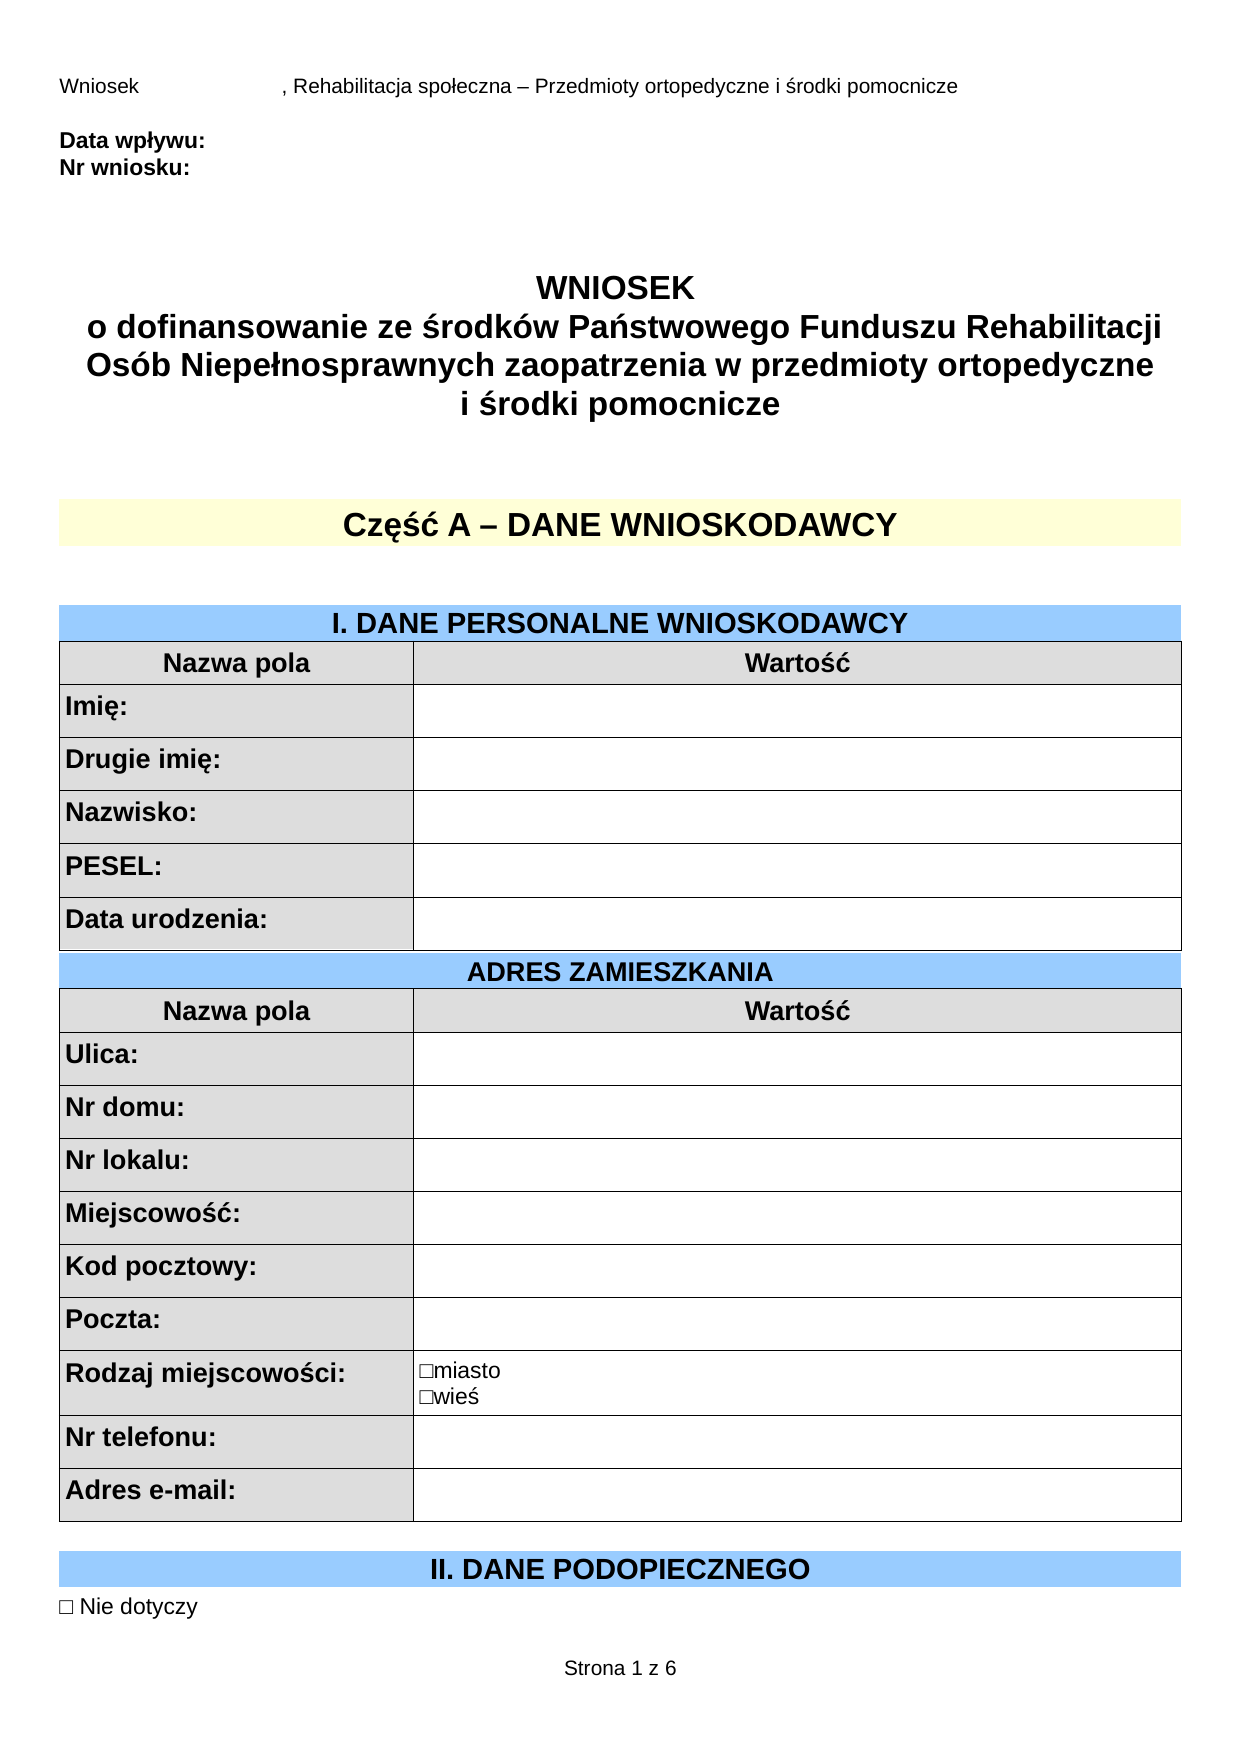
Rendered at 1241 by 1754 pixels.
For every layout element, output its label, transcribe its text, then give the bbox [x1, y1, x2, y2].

table_header Nazwa pola [60, 642, 413, 684]
table_cell Adres e-mail: [60, 1469, 413, 1521]
table_cell [414, 1416, 1181, 1468]
text Data wpływu: [59, 127, 1181, 153]
subtitle ADRES ZAMIESZKANIA [59, 953, 1181, 988]
table_cell [414, 1469, 1181, 1521]
table_cell [414, 1086, 1181, 1138]
table_cell [414, 1139, 1181, 1191]
table_header Nazwa pola [60, 989, 413, 1032]
table_header Wartość [414, 989, 1181, 1032]
subtitle II. DANE PODOPIECZNEGO [59, 1551, 1181, 1587]
subtitle Część A – DANE WNIOSKODAWCY [59, 499, 1181, 546]
table_cell Data urodzenia: [60, 898, 413, 949]
text Nr wniosku: [59, 153, 1181, 180]
table_cell □miasto □wieś [414, 1351, 1181, 1415]
table_cell [414, 1298, 1181, 1350]
table_cell Rodzaj miejscowości: [60, 1351, 413, 1415]
table_cell Ulica: [60, 1033, 413, 1085]
table_cell [414, 898, 1181, 949]
table_cell [414, 1245, 1181, 1297]
table_cell Nr telefonu: [60, 1416, 413, 1468]
table_cell [414, 791, 1181, 843]
table_cell Poczta: [60, 1298, 413, 1350]
table_cell [414, 1192, 1181, 1244]
table_cell Nr lokalu: [60, 1139, 413, 1191]
table_header Wartość [414, 642, 1181, 684]
table_cell Nazwisko: [60, 791, 413, 843]
table_cell Nr domu: [60, 1086, 413, 1138]
table_cell Imię: [60, 685, 413, 737]
table_cell Miejscowość: [60, 1192, 413, 1244]
table_cell [414, 1033, 1181, 1085]
table_cell [414, 738, 1181, 790]
subtitle I. DANE PERSONALNE WNIOSKODAWCY [59, 605, 1181, 641]
text □ Nie dotyczy [59, 1593, 1181, 1619]
table_cell PESEL: [60, 844, 413, 896]
table_cell [414, 685, 1181, 737]
subtitle WNIOSEK o dofinansowanie ze środków Państwowego Funduszu Rehabilitacji Osób Niepełnosprawnych zaopatrzenia w przedmioty ortopedyczne i środki pomocnicze [59, 268, 1181, 422]
table_cell Drugie imię: [60, 738, 413, 790]
table_cell Kod pocztowy: [60, 1245, 413, 1297]
table_cell [414, 844, 1181, 896]
